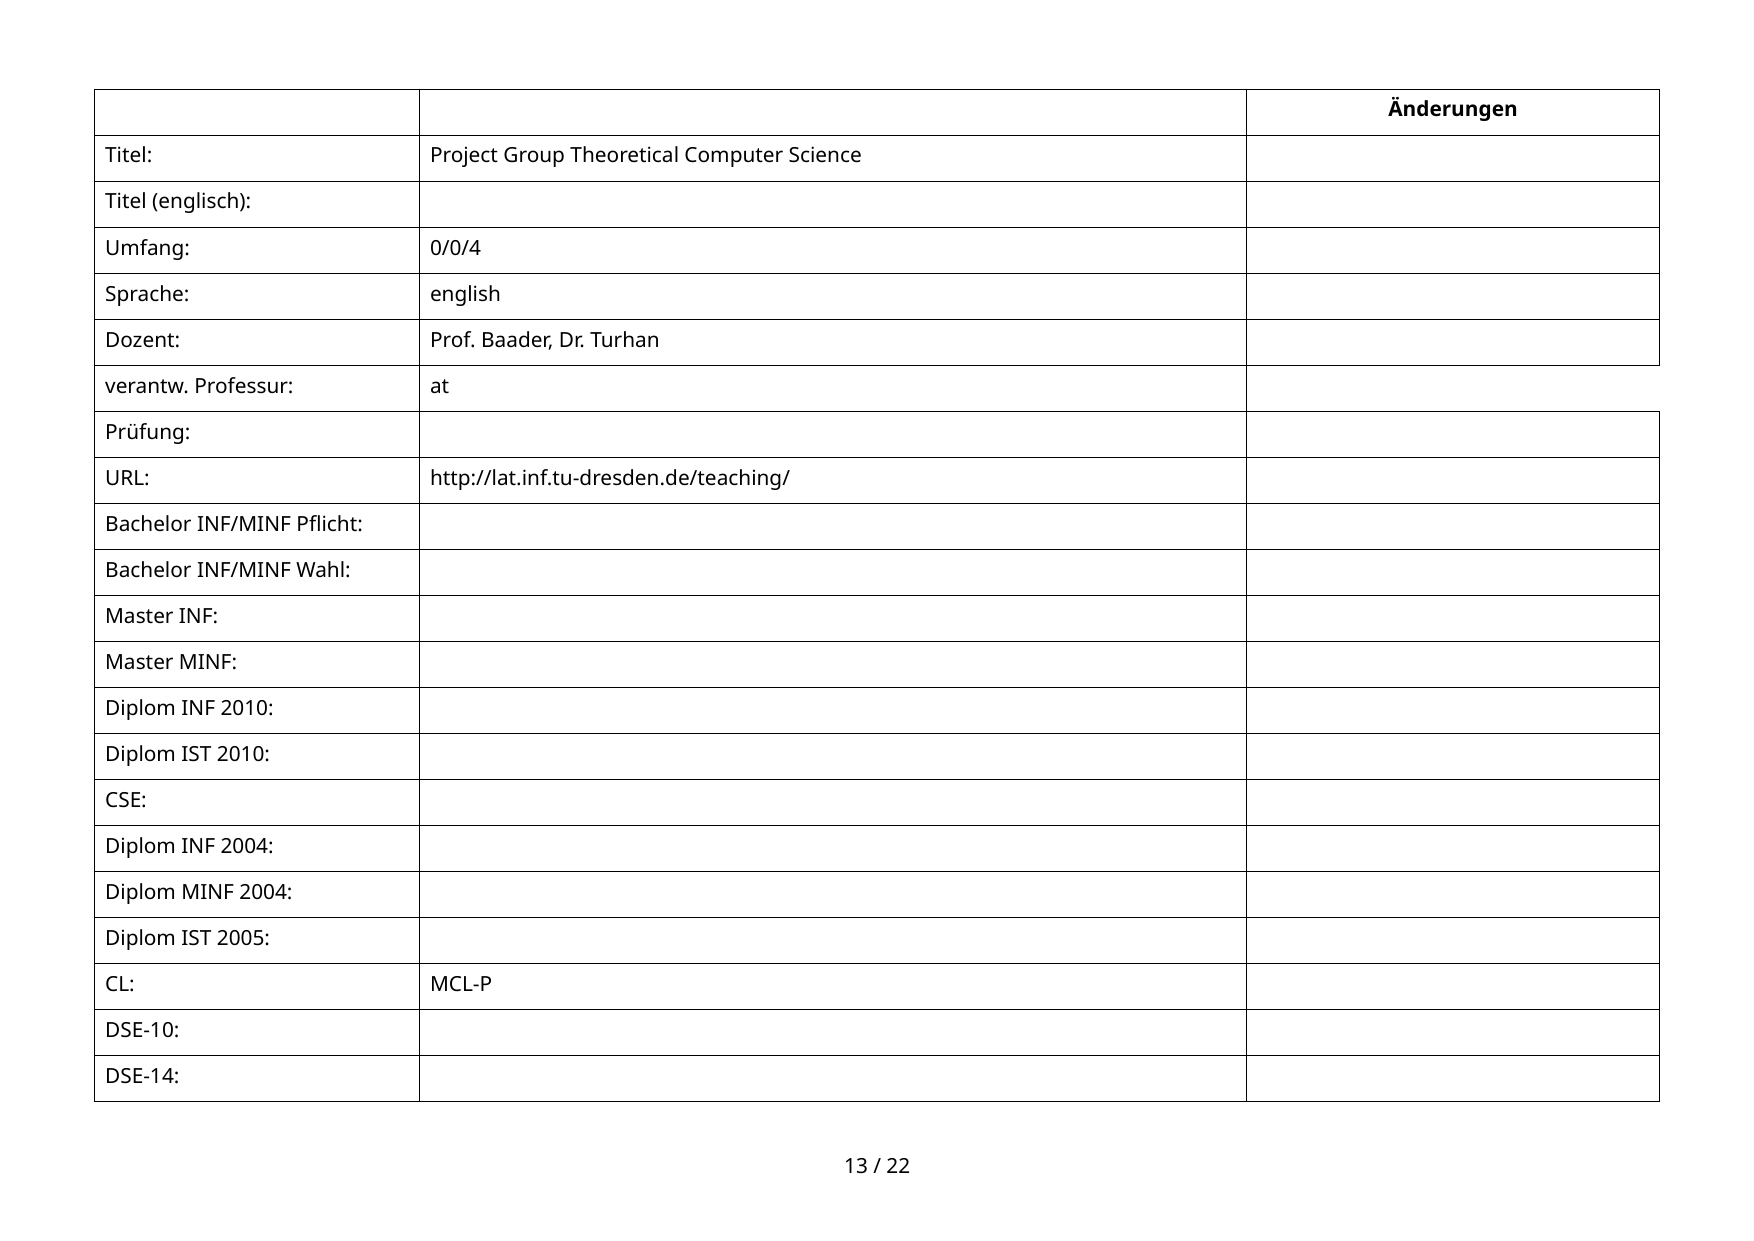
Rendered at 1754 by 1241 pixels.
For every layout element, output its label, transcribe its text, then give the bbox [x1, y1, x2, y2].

table_cell MCL-P [420, 964, 1246, 1009]
table_cell Project Group Theoretical Computer Science [420, 136, 1246, 181]
table_cell [420, 918, 1246, 963]
table_cell Prof. Baader, Dr. Turhan [420, 320, 1246, 365]
table_cell [420, 1056, 1246, 1101]
table_cell URL: [95, 458, 419, 503]
table_cell [1247, 964, 1659, 1009]
table_cell [420, 780, 1246, 825]
table_cell Bachelor INF/MINF Wahl: [95, 550, 419, 595]
table_cell Diplom INF 2004: [95, 826, 419, 871]
table_cell Dozent: [95, 320, 419, 365]
table_cell [420, 872, 1246, 917]
table_cell Diplom IST 2005: [95, 918, 419, 963]
table_cell DSE-10: [95, 1010, 419, 1055]
table_cell [420, 596, 1246, 641]
table_cell Prüfung: [95, 412, 419, 457]
table_cell Diplom INF 2010: [95, 688, 419, 733]
table_cell english [420, 274, 1246, 319]
table_cell [420, 1010, 1246, 1055]
table_cell DSE-14: [95, 1056, 419, 1101]
table_cell [1247, 182, 1659, 227]
table_cell [420, 412, 1246, 457]
table_cell Master MINF: [95, 642, 419, 687]
table_cell [1247, 412, 1659, 457]
table_cell [1247, 872, 1659, 917]
table_cell [1247, 320, 1659, 365]
table_header [95, 90, 419, 134]
table_cell [1247, 780, 1659, 825]
table_cell [1247, 550, 1659, 595]
table_cell [1247, 136, 1659, 181]
table_cell [1247, 826, 1659, 871]
table_cell verantw. Professur: [95, 366, 419, 411]
table_cell [1247, 274, 1659, 319]
table_cell [1247, 596, 1659, 641]
table_cell [1247, 458, 1659, 503]
table_cell [420, 734, 1246, 779]
table_cell [1247, 918, 1659, 963]
table_cell Titel (englisch): [95, 182, 419, 227]
table_cell Umfang: [95, 228, 419, 273]
table_cell [420, 504, 1246, 549]
table_header Änderungen [1247, 90, 1659, 134]
table_cell Diplom MINF 2004: [95, 872, 419, 917]
table_cell http://lat.inf.tu-dresden.de/teaching/ [420, 458, 1246, 503]
table_header [420, 90, 1246, 134]
table_cell Diplom IST 2010: [95, 734, 419, 779]
table_cell [1247, 504, 1659, 549]
table_cell 0/0/4 [420, 228, 1246, 273]
table_cell Titel: [95, 136, 419, 181]
table_cell CSE: [95, 780, 419, 825]
table_cell Sprache: [95, 274, 419, 319]
table_cell Master INF: [95, 596, 419, 641]
table_cell [420, 642, 1246, 687]
table_cell at [420, 366, 1246, 411]
table_cell [420, 826, 1246, 871]
table_cell [420, 550, 1246, 595]
table_cell [1247, 1010, 1659, 1055]
table_cell [1247, 642, 1659, 687]
table_cell [1247, 688, 1659, 733]
table_cell Bachelor INF/MINF Pflicht: [95, 504, 419, 549]
table_cell [420, 688, 1246, 733]
table_cell CL: [95, 964, 419, 1009]
table_cell [1247, 734, 1659, 779]
table_cell [420, 182, 1246, 227]
table_cell [1247, 228, 1659, 273]
table_cell [1247, 1056, 1659, 1101]
